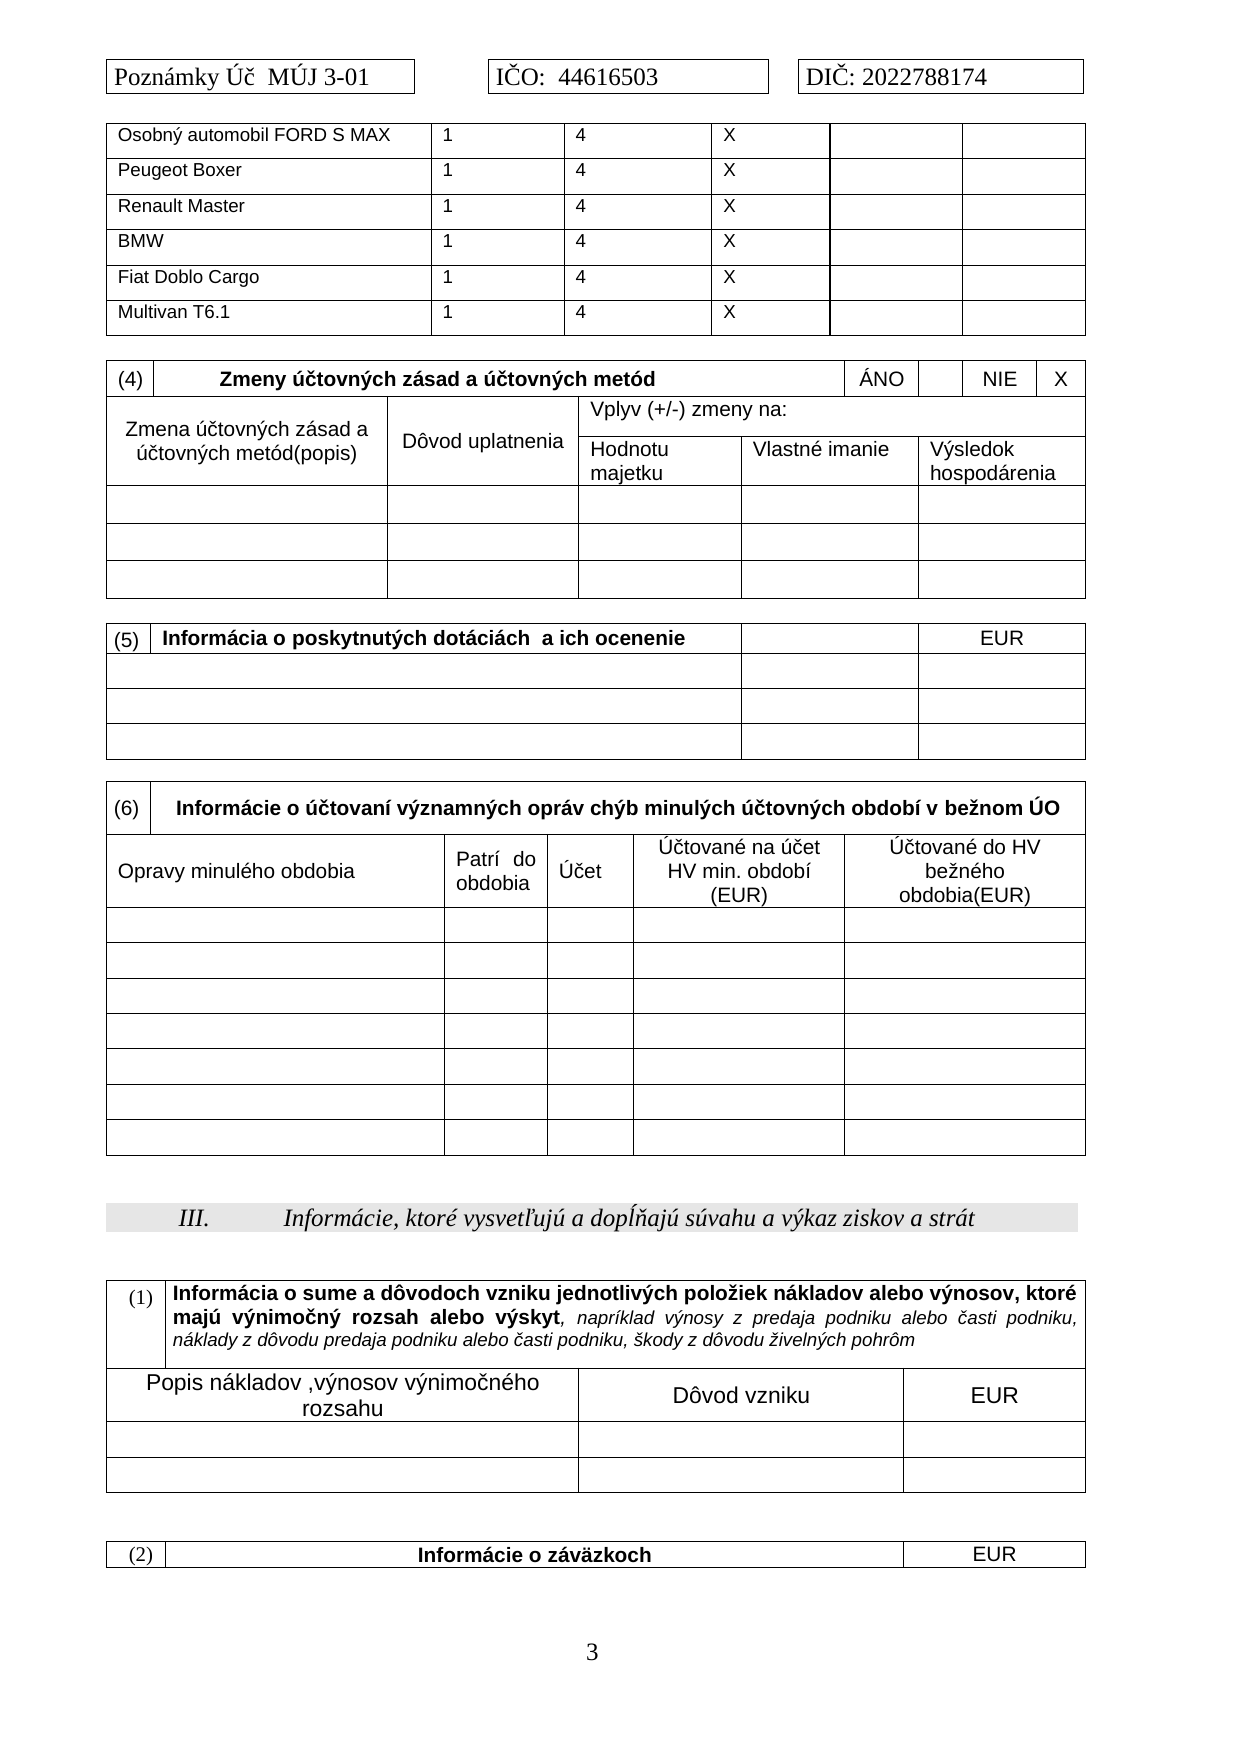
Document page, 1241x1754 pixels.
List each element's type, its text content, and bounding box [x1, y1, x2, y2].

table_cell 1 [432, 195, 564, 229]
table_cell 1 [432, 124, 564, 158]
table_cell [107, 689, 741, 723]
table_cell [548, 1120, 633, 1154]
table_cell 1 [432, 230, 564, 264]
table_header [107, 1542, 165, 1567]
table_cell [445, 1049, 547, 1084]
table_cell [548, 1014, 633, 1048]
table_cell [445, 1085, 547, 1119]
table_header [107, 782, 150, 834]
table_header ÁNO [845, 361, 918, 396]
table_cell [445, 979, 547, 1013]
table_cell [831, 124, 962, 158]
table_cell Fiat Doblo Cargo [107, 266, 431, 300]
table_cell 1 [432, 266, 564, 300]
table_cell [107, 1014, 444, 1048]
table_cell X [712, 124, 829, 158]
table_cell [742, 561, 918, 598]
table_cell [634, 1085, 844, 1119]
table_header Informácia o poskytnutých dotáciách a ich ocenenie [151, 624, 741, 652]
list Informácie, ktoré vysvetľujú a dopĺňajú súvahu a výkaz ziskov a strát [106, 1203, 1078, 1232]
table_cell [963, 195, 1085, 229]
table_cell [548, 943, 633, 977]
table_header NIE [963, 361, 1036, 396]
table_cell [831, 230, 962, 264]
table_cell X [712, 301, 829, 335]
table_cell [919, 654, 1085, 688]
table_cell [963, 301, 1085, 335]
table_cell Opravy minulého obdobia [107, 835, 444, 907]
table_cell [107, 979, 444, 1013]
table_cell Vplyv (+/-) zmeny na: [579, 397, 1085, 436]
table_cell Účtované do HV bežného obdobia(EUR) [845, 835, 1085, 907]
table_cell [548, 908, 633, 942]
table_cell [445, 908, 547, 942]
table_cell [963, 266, 1085, 300]
table_cell [634, 1049, 844, 1084]
table_cell [579, 486, 741, 523]
table_cell [904, 1422, 1085, 1457]
table_cell [107, 1458, 578, 1492]
table_header Informácie o záväzkoch [166, 1542, 903, 1567]
table_cell EUR [904, 1369, 1085, 1421]
table_cell Osobný automobil FORD S MAX [107, 124, 431, 158]
table_cell Peugeot Boxer [107, 159, 431, 194]
table_cell X [712, 159, 829, 194]
table_cell 4 [565, 230, 711, 264]
table_header Informácia o sume a dôvodoch vzniku jednotlivých položiek nákladov alebo výnosov, ktoré majú výnimočný rozsah alebo výskyt, napríklad výnosy z predaja podniku alebo časti podniku, náklady z dôvodu predaja podniku alebo časti podniku, škody z dôvodu živelných pohrôm [166, 1281, 1085, 1367]
table_cell [845, 943, 1085, 977]
table_cell Renault Master [107, 195, 431, 229]
table_header [742, 624, 918, 652]
table_cell [742, 689, 918, 723]
table_cell 1 [432, 301, 564, 335]
table_cell 1 [432, 159, 564, 194]
table_cell [388, 561, 578, 598]
table_cell X [712, 230, 829, 264]
table_cell Hodnotu majetku [579, 437, 741, 485]
table_cell [579, 524, 741, 560]
table_cell 4 [565, 159, 711, 194]
table_cell [963, 230, 1085, 264]
table_cell [742, 724, 918, 759]
table_cell [107, 908, 444, 942]
table_cell [548, 1049, 633, 1084]
table_cell [107, 654, 741, 688]
table_header EUR [919, 624, 1085, 652]
table_cell 4 [565, 195, 711, 229]
table_cell [634, 943, 844, 977]
table_cell X [712, 195, 829, 229]
table_cell [845, 908, 1085, 942]
table_cell [742, 524, 918, 560]
table_cell Multivan T6.1 [107, 301, 431, 335]
table_cell [445, 1120, 547, 1154]
table_cell [634, 908, 844, 942]
table_cell [919, 724, 1085, 759]
table_cell [548, 1085, 633, 1119]
table_cell [107, 724, 741, 759]
table_cell [107, 1120, 444, 1154]
table_cell [579, 561, 741, 598]
table_cell [548, 979, 633, 1013]
table_cell [634, 1120, 844, 1154]
table_cell [919, 689, 1085, 723]
table_cell 4 [565, 301, 711, 335]
table_cell [845, 1120, 1085, 1154]
table_cell Dôvod vzniku [579, 1369, 903, 1421]
table_cell [388, 486, 578, 523]
table_cell Vlastné imanie [742, 437, 918, 485]
table_cell [963, 124, 1085, 158]
table_header X [1037, 361, 1085, 396]
table_cell [919, 524, 1085, 560]
table_cell [445, 1014, 547, 1048]
table_cell [919, 561, 1085, 598]
table_cell Popis nákladov ,výnosov výnimočného rozsahu [107, 1369, 578, 1421]
table_cell Patrí do obdobia [445, 835, 547, 907]
table_cell [107, 1422, 578, 1457]
table_cell [963, 159, 1085, 194]
table_cell [742, 486, 918, 523]
table_cell [904, 1458, 1085, 1492]
table_cell 4 [565, 124, 711, 158]
table_header [107, 624, 150, 652]
table_cell [742, 654, 918, 688]
table_cell [831, 266, 962, 300]
table_cell [845, 1014, 1085, 1048]
table_cell [845, 1085, 1085, 1119]
table_cell [107, 1049, 444, 1084]
table_cell [107, 561, 387, 598]
table_cell Účtované na účet HV min. období (EUR) [634, 835, 844, 907]
table_cell [107, 486, 387, 523]
table_cell Zmena účtovných zásad a účtovných metód(popis) [107, 397, 387, 485]
table_cell [107, 1085, 444, 1119]
table_cell Dôvod uplatnenia [388, 397, 578, 485]
table_cell [579, 1458, 903, 1492]
table_header EUR [904, 1542, 1085, 1567]
table_cell 4 [565, 266, 711, 300]
table_cell [919, 486, 1085, 523]
table_cell [831, 195, 962, 229]
table_cell [107, 943, 444, 977]
table_cell [388, 524, 578, 560]
table_cell [845, 1049, 1085, 1084]
table_cell BMW [107, 230, 431, 264]
table_header Zmeny účtovných zásad a účtovných metód [154, 361, 844, 396]
table_header [919, 361, 962, 396]
table_cell [634, 1014, 844, 1048]
table_cell [831, 301, 962, 335]
table_cell [831, 159, 962, 194]
table_cell X [712, 266, 829, 300]
table_cell [845, 979, 1085, 1013]
table_cell Výsledok hospodárenia [919, 437, 1085, 485]
table_cell [107, 524, 387, 560]
table_cell Účet [548, 835, 633, 907]
table_header [107, 1281, 165, 1367]
table_header [107, 361, 153, 396]
table_cell [579, 1422, 903, 1457]
table_header Informácie o účtovaní významných opráv chýb minulých účtovných období v bežnom ÚO [151, 782, 1085, 834]
table_cell [634, 979, 844, 1013]
table_cell [445, 943, 547, 977]
